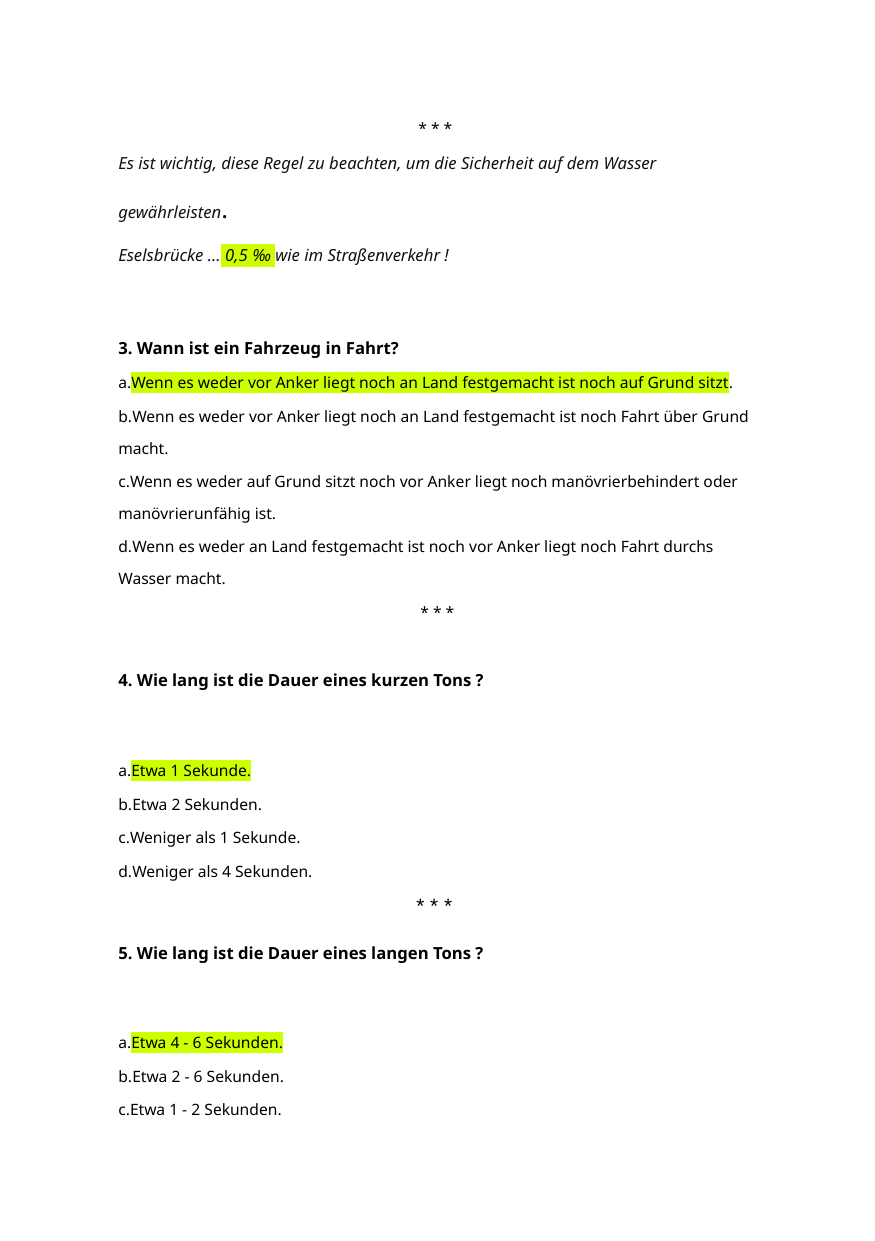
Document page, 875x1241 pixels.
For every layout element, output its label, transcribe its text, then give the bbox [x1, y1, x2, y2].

text * * * [118, 894, 756, 918]
list Wenn es weder vor Anker liegt noch an Land festgemacht ist noch auf Grund sitzt. [118, 372, 756, 393]
list Weniger als 1 Sekunde. [118, 827, 756, 848]
text 3. Wann ist ein Fahrzeug in Fahrt? [118, 337, 756, 359]
text 4. Wie lang ist die Dauer eines kurzen Tons ? [118, 668, 756, 691]
list Etwa 1 Sekunde. [118, 760, 756, 781]
list Etwa 1 - 2 Sekunden. [118, 1099, 756, 1120]
list Etwa 2 - 6 Sekunden. [118, 1065, 756, 1087]
list Etwa 4 - 6 Sekunden. [118, 1032, 756, 1053]
list Etwa 2 Sekunden. [118, 793, 756, 815]
text * * * [118, 118, 756, 139]
list * * * [118, 601, 756, 623]
text 5. Wie lang ist die Dauer eines langen Tons ? [118, 942, 756, 964]
list Weniger als 4 Sekunden. [118, 860, 756, 882]
text Eselsbrücke … 0,5 ‰ wie im Straßenverkehr ! [118, 244, 756, 267]
list Wenn es weder auf Grund sitzt noch vor Anker liegt noch manövrierbehindert oder manövrierunfähig ist. [118, 471, 756, 524]
text Es ist wichtig, diese Regel zu beachten, um die Sicherheit auf dem Wasser gewährleisten. [118, 152, 756, 225]
list Wenn es weder vor Anker liegt noch an Land festgemacht ist noch Fahrt über Grund macht. [118, 406, 756, 459]
list Wenn es weder an Land festgemacht ist noch vor Anker liegt noch Fahrt durchs Wasser macht. [118, 536, 756, 589]
